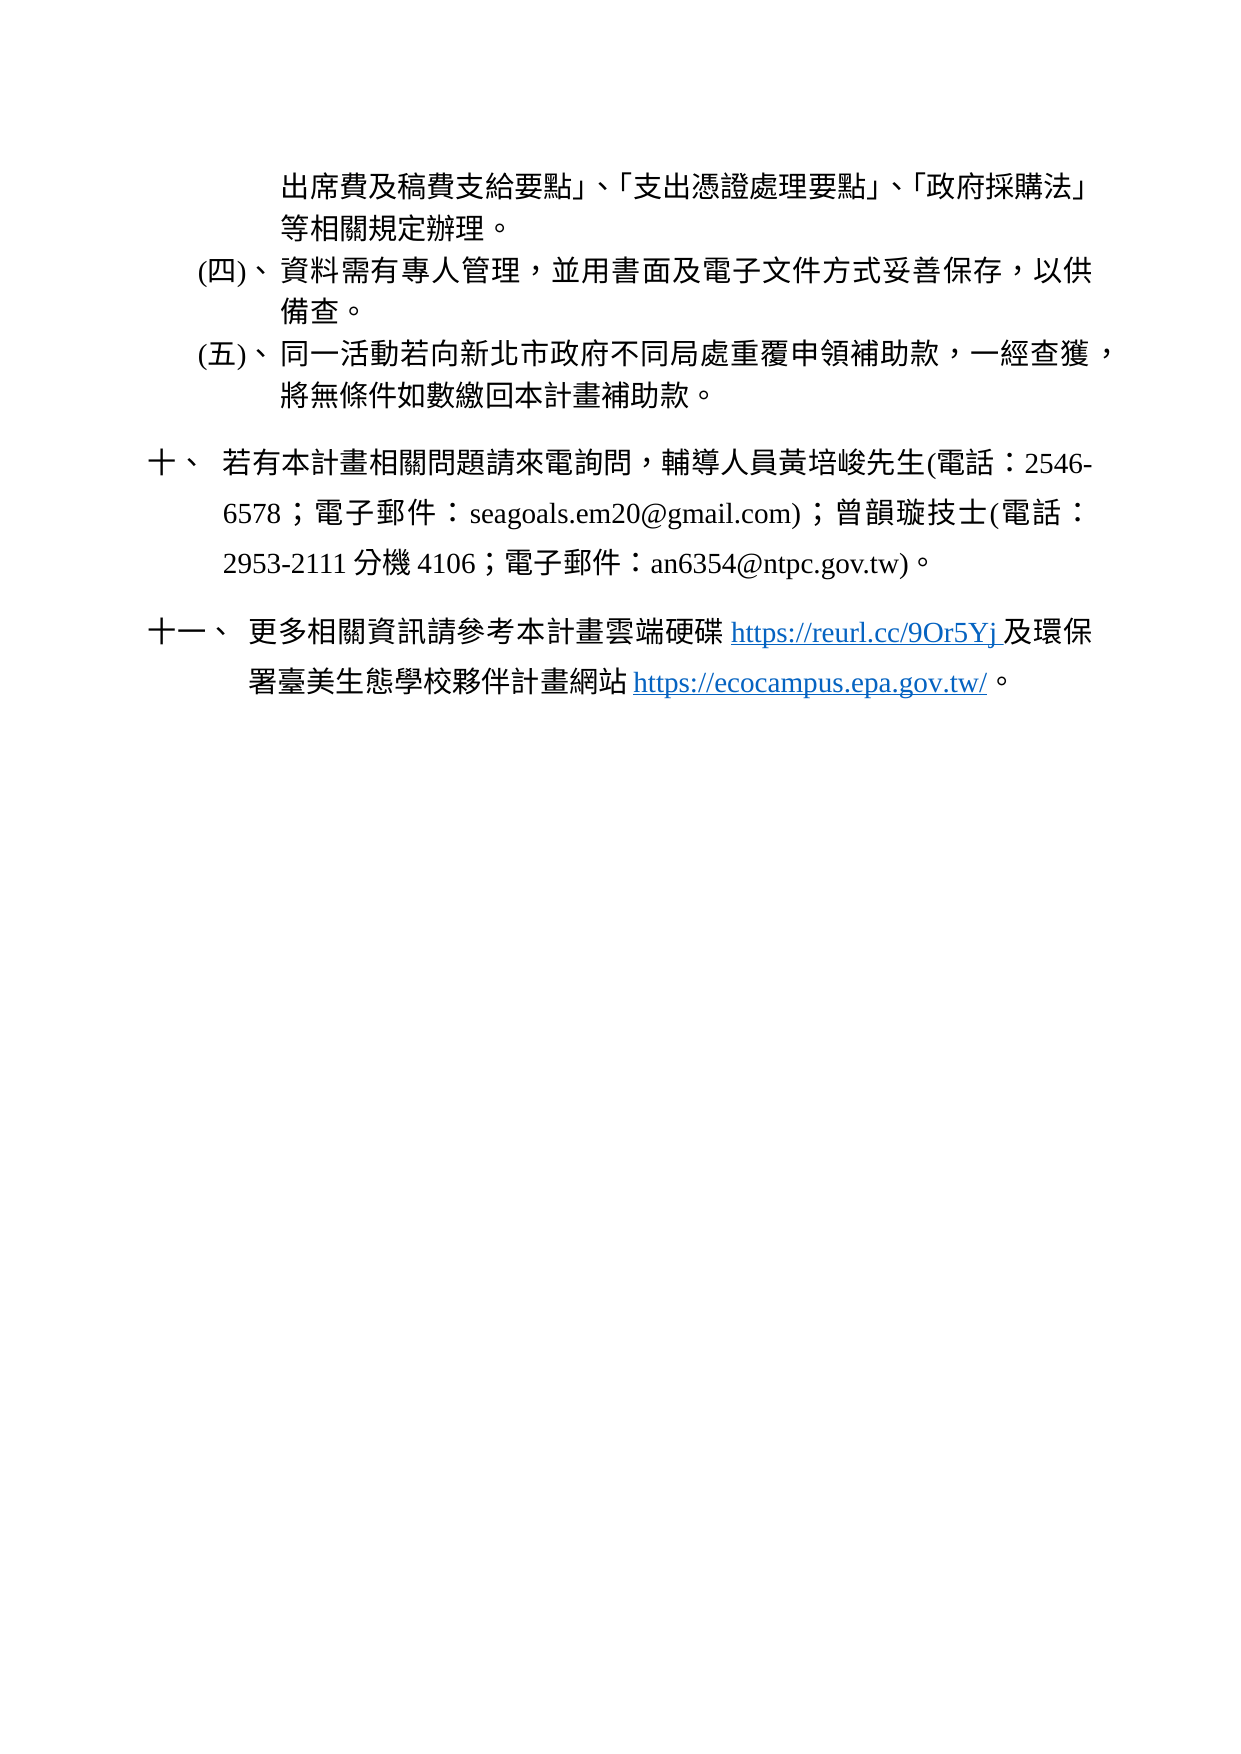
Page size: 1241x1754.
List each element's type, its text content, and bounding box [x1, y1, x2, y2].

list 更多相關資訊請參考本計畫雲端硬碟https://reurl.cc/9Or5Yj及環保署臺美生態學校夥伴計畫網站https://ecocampus.epa.gov.tw/。 [148, 602, 1092, 702]
list 若有本計畫相關問題請來電詢問，輔導人員黃培峻先生(電話：2546-6578；電子郵件：seagoals.em20@gmail.com)；曾韻璇技士(電話：2953-2111分機4106；電子郵件：an6354@ntpc.gov.tw)。 [148, 433, 1092, 583]
list 資料需有專人管理，並用書面及電子文件方式妥善保存，以供備查。 [198, 248, 1092, 331]
list 本案以「收款收據」為原始憑證，各項支用單據由學校自行審查並留存，有關經費支用及憑證請確實依據「中央政府各機關學校出席費及稿費支給要點」、「支出憑證處理要點」、「政府採購法」等相關規定辦理。 [198, 164, 1092, 248]
list 同一活動若向新北市政府不同局處重覆申領補助款，一經查獲，將無條件如數繳回本計畫補助款。 [198, 331, 1092, 414]
